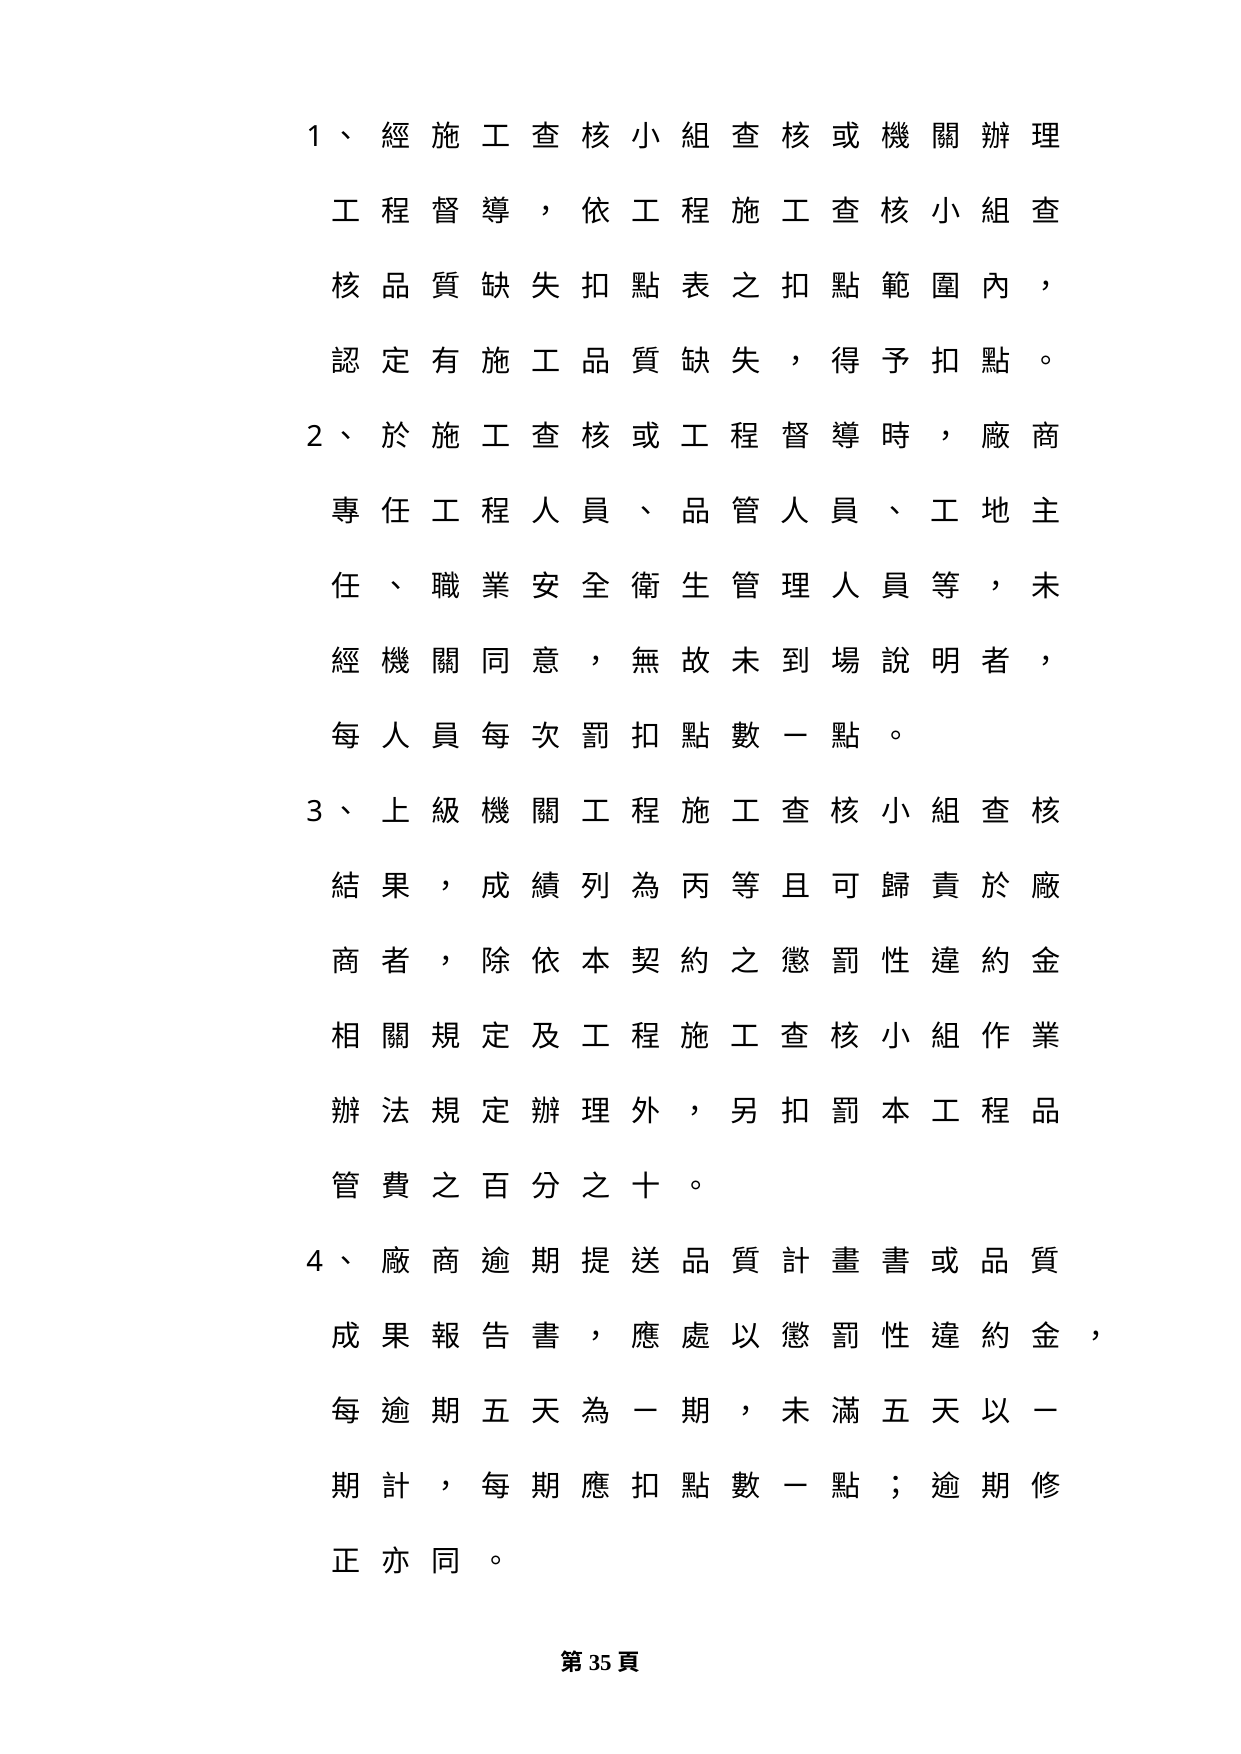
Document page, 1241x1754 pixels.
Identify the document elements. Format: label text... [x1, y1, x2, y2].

text 4、廠商逾期提送品質計畫書或品質成果報告書，應處以懲罰性違約金，每逾期五天為ㄧ期，未滿五天以ㄧ期計，每期應扣點數ㄧ點；逾期修正亦同。 [290, 1221, 1081, 1596]
text 2、於施工查核或工程督導時，廠商專任工程人員、品管人員、工地主任、職業安全衛生管理人員等，未經機關同意，無故未到場說明者，每人員每次罰扣點數ㄧ點。 [290, 396, 1081, 771]
text 1、經施工查核小組查核或機關辦理工程督導，依工程施工查核小組查核品質缺失扣點表之扣點範圍內，認定有施工品質缺失，得予扣點。 [290, 96, 1081, 396]
text 3、上級機關工程施工查核小組查核結果，成績列為丙等且可歸責於廠商者，除依本契約之懲罰性違約金相關規定及工程施工查核小組作業辦法規定辦理外，另扣罰本工程品管費之百分之十。 [290, 771, 1081, 1221]
